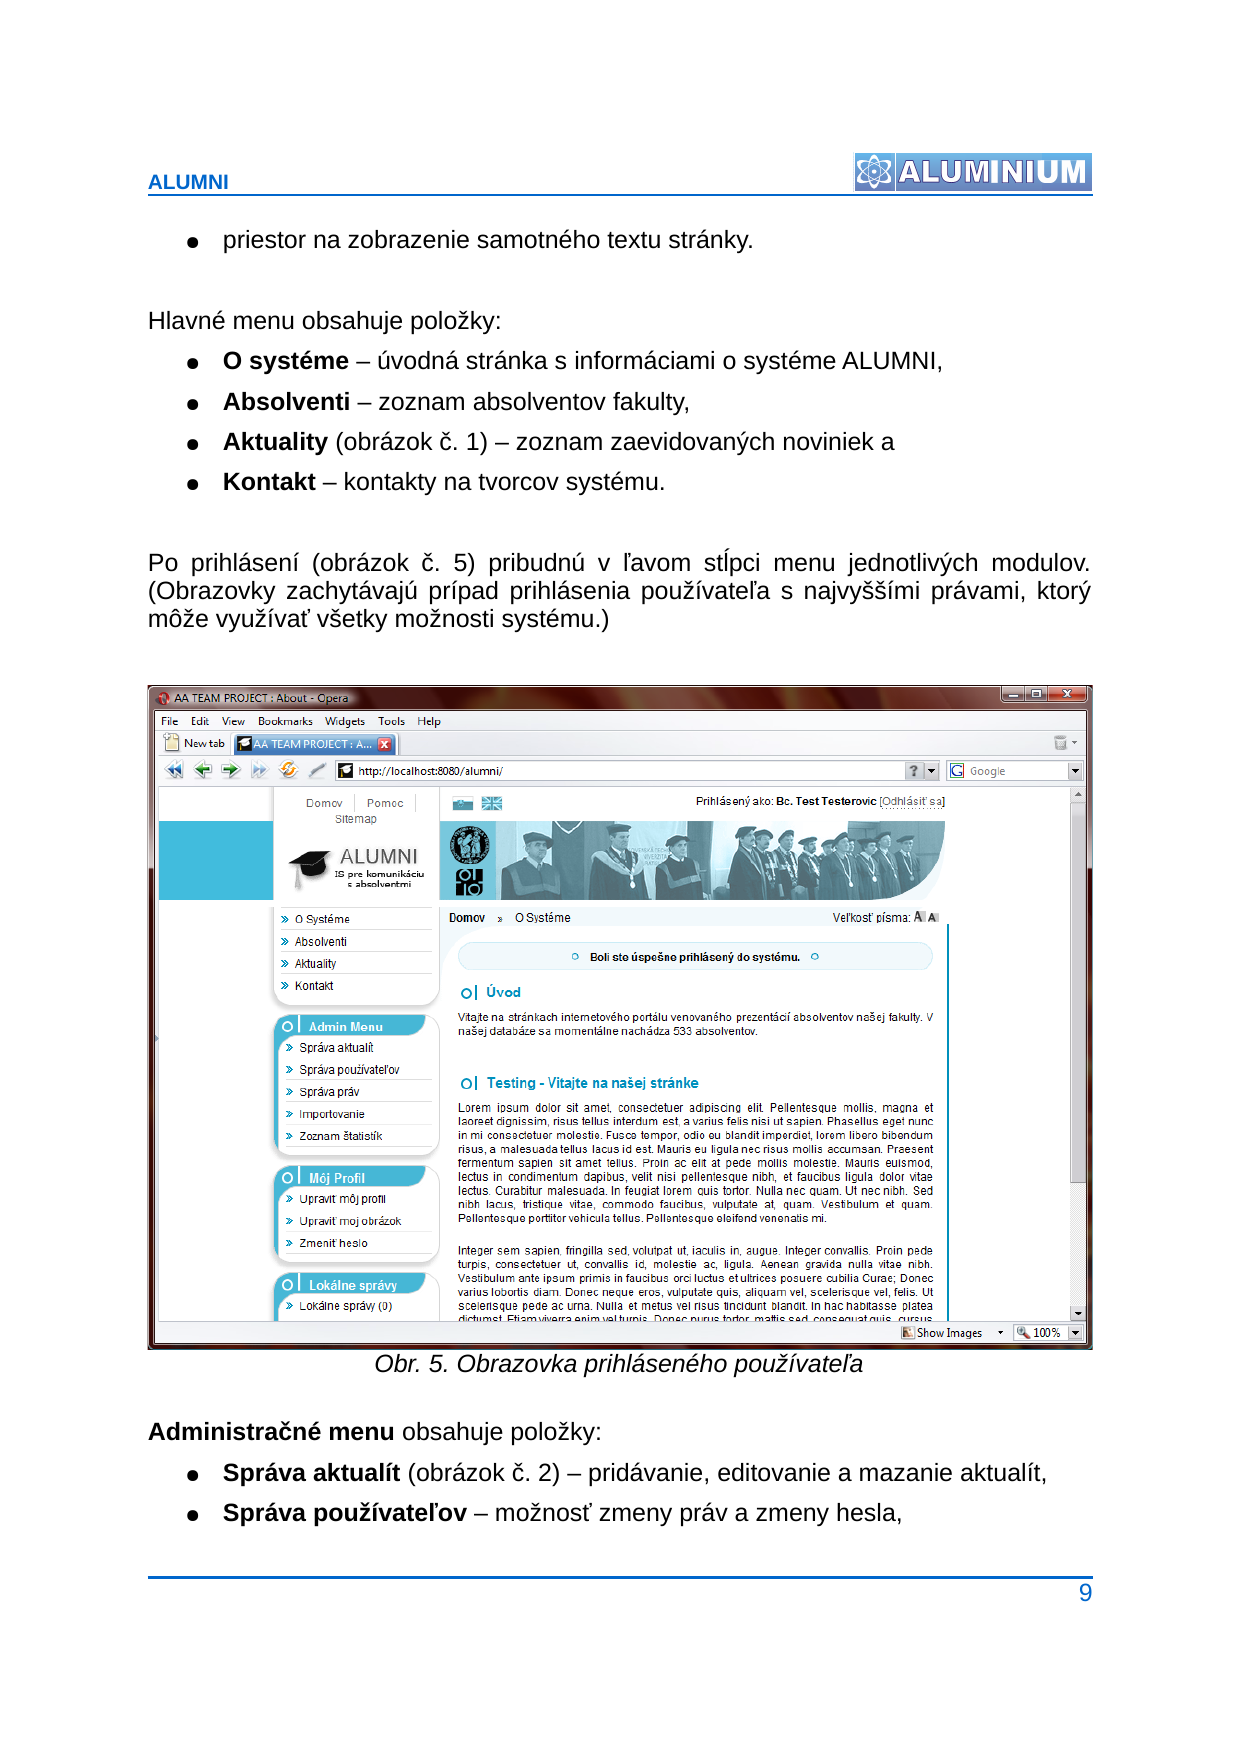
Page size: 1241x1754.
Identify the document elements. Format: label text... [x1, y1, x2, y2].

list priestor na zobrazenie samotného textu stránky. [185, 226, 1093, 253]
text Obr. 5. Obrazovka prihláseného používateľa [148, 1350, 1093, 1378]
text Po prihlásení (obrázok č. 5) pribudnú v ľavom stĺpci menu jednotlivých modulov.(Obrazovky zachytávajú prípad prihlásenia používateľa s najvyššími právami, ktorý môže využívať všetky možnosti systému.) [148, 549, 1093, 633]
list Správa aktualít (obrázok č. 2) – pridávanie, editovanie a mazanie aktualít, [185, 1458, 1093, 1486]
text Administračné menu obsahuje položky: [148, 1418, 1093, 1446]
list O systéme – úvodná stránka s informáciami o systéme ALUMNI, [185, 347, 1093, 375]
picture [147, 685, 1093, 1350]
list Absolventi – zoznam absolventov fakulty, [185, 387, 1093, 415]
list Kontakt – kontakty na tvorcov systému. [185, 468, 1093, 496]
list Správa používateľov – možnosť zmeny práv a zmeny hesla, [185, 1499, 1093, 1527]
list Aktuality (obrázok č. 1) – zoznam zaevidovaných noviniek a [185, 428, 1093, 456]
text Hlavné menu obsahuje položky: [148, 306, 1093, 334]
